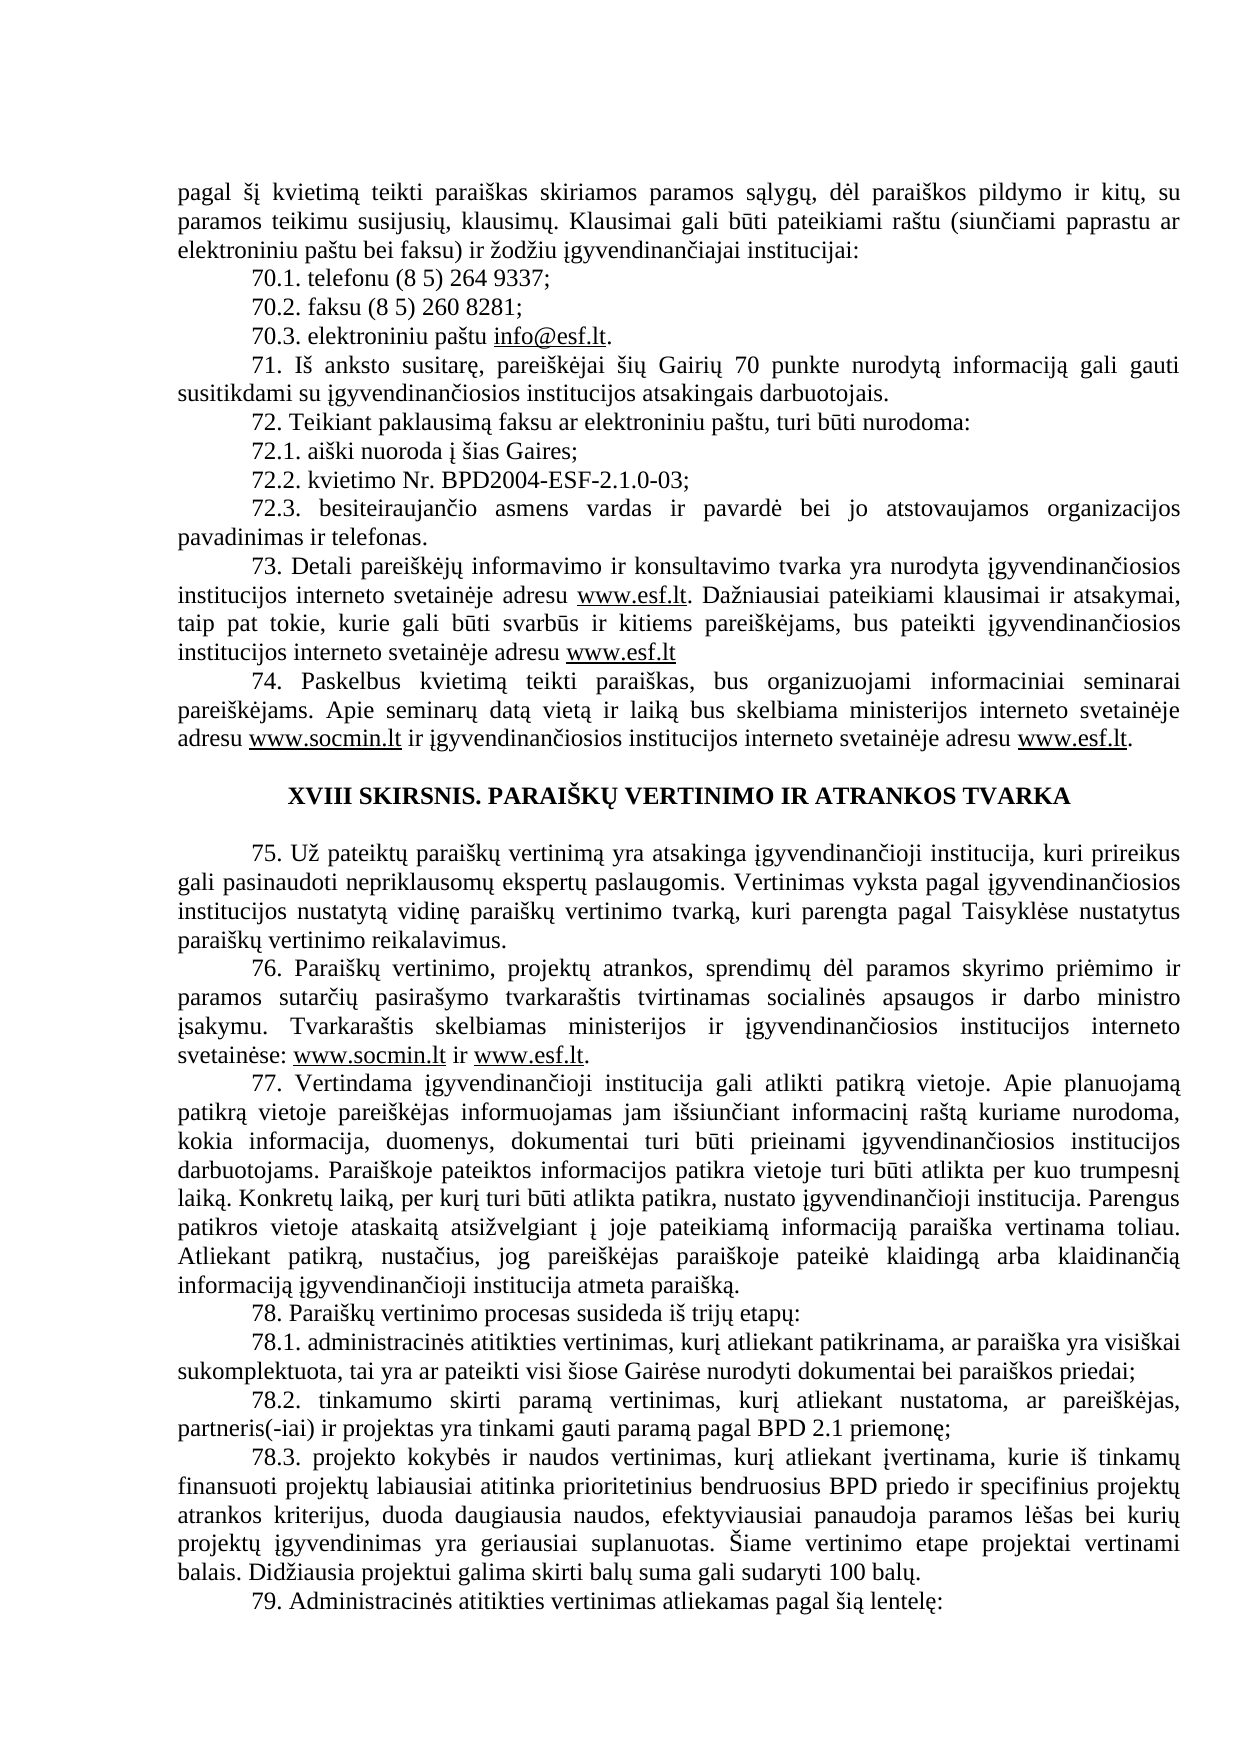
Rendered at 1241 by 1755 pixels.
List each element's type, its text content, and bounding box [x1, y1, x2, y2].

text 78.2. tinkamumo skirti paramą vertinimas, kurį atliekant nustatoma, ar pareiškėjas, partneris(-iai) ir projektas yra tinkami gauti paramą pagal BPD 2.1 priemonę; [177, 1385, 1181, 1442]
text 78.3. projekto kokybės ir naudos vertinimas, kurį atliekant įvertinama, kurie iš tinkamų finansuoti projektų labiausiai atitinka prioritetinius bendruosius BPD priedo ir specifinius projektų atrankos kriterijus, duoda daugiausia naudos, efektyviausiai panaudoja paramos lėšas bei kurių projektų įgyvendinimas yra geriausiai suplanuotas. Šiame vertinimo etape projektai vertinami balais. Didžiausia projektui galima skirti balų suma gali sudaryti 100 balų. [177, 1442, 1181, 1586]
text 76. Paraiškų vertinimo, projektų atrankos, sprendimų dėl paramos skyrimo priėmimo ir paramos sutarčių pasirašymo tvarkaraštis tvirtinamas socialinės apsaugos ir darbo ministro įsakymu. Tvarkaraštis skelbiamas ministerijos ir įgyvendinančiosios institucijos interneto svetainėse: www.socmin.lt ir www.esf.lt. [177, 953, 1181, 1068]
text XVIII SKIRSNIS. PARAIŠKŲ VERTINIMO IR ATRANKOS TVARKA [177, 781, 1181, 810]
text 72.2. kvietimo Nr. BPD2004-ESF-2.1.0-03; [177, 465, 1181, 493]
text 70.1. telefonu (8 5) 264 9337; [177, 263, 1181, 292]
text 70.3. elektroniniu paštu info@esf.lt. [177, 321, 1181, 350]
text 75. Už pateiktų paraiškų vertinimą yra atsakinga įgyvendinančioji institucija, kuri prireikus gali pasinaudoti nepriklausomų ekspertų paslaugomis. Vertinimas vyksta pagal įgyvendinančiosios institucijos nustatytą vidinę paraiškų vertinimo tvarką, kuri parengta pagal Taisyklėse nustatytus paraiškų vertinimo reikalavimus. [177, 838, 1181, 953]
text 72.1. aiški nuoroda į šias Gaires; [177, 436, 1181, 465]
text 78.1. administracinės atitikties vertinimas, kurį atliekant patikrinama, ar paraiška yra visiškai sukomplektuota, tai yra ar pateikti visi šiose Gairėse nurodyti dokumentai bei paraiškos priedai; [177, 1327, 1181, 1385]
text 78. Paraiškų vertinimo procesas susideda iš trijų etapų: [177, 1298, 1181, 1327]
text pagal šį kvietimą teikti paraiškas skiriamos paramos sąlygų, dėl paraiškos pildymo ir kitų, su paramos teikimu susijusių, klausimų. Klausimai gali būti pateikiami raštu (siunčiami paprastu ar elektroniniu paštu bei faksu) ir žodžiu įgyvendinančiajai institucijai: [177, 177, 1181, 263]
text 71. Iš anksto susitarę, pareiškėjai šių Gairių 70 punkte nurodytą informaciją gali gauti susitikdami su įgyvendinančiosios institucijos atsakingais darbuotojais. [177, 350, 1181, 407]
text 73. Detali pareiškėjų informavimo ir konsultavimo tvarka yra nurodyta įgyvendinančiosios institucijos interneto svetainėje adresu www.esf.lt. Dažniausiai pateikiami klausimai ir atsakymai, taip pat tokie, kurie gali būti svarbūs ir kitiems pareiškėjams, bus pateikti įgyvendinančiosios institucijos interneto svetainėje adresu www.esf.lt [177, 551, 1181, 666]
text 70.2. faksu (8 5) 260 8281; [177, 292, 1181, 321]
text 74. Paskelbus kvietimą teikti paraiškas, bus organizuojami informaciniai seminarai pareiškėjams. Apie seminarų datą vietą ir laiką bus skelbiama ministerijos interneto svetainėje adresu www.socmin.lt ir įgyvendinančiosios institucijos interneto svetainėje adresu www.esf.lt. [177, 666, 1181, 752]
text 72.3. besiteiraujančio asmens vardas ir pavardė bei jo atstovaujamos organizacijos pavadinimas ir telefonas. [177, 493, 1181, 551]
text 72. Teikiant paklausimą faksu ar elektroniniu paštu, turi būti nurodoma: [177, 407, 1181, 436]
text 77. Vertindama įgyvendinančioji institucija gali atlikti patikrą vietoje. Apie planuojamą patikrą vietoje pareiškėjas informuojamas jam išsiunčiant informacinį raštą kuriame nurodoma, kokia informacija, duomenys, dokumentai turi būti prieinami įgyvendinančiosios institucijos darbuotojams. Paraiškoje pateiktos informacijos patikra vietoje turi būti atlikta per kuo trumpesnį laiką. Konkretų laiką, per kurį turi būti atlikta patikra, nustato įgyvendinančioji institucija. Parengus patikros vietoje ataskaitą atsižvelgiant į joje pateikiamą informaciją paraiška vertinama toliau. Atliekant patikrą, nustačius, jog pareiškėjas paraiškoje pateikė klaidingą arba klaidinančią informaciją įgyvendinančioji institucija atmeta paraišką. [177, 1068, 1181, 1298]
text 79. Administracinės atitikties vertinimas atliekamas pagal šią lentelę: [177, 1586, 1181, 1615]
